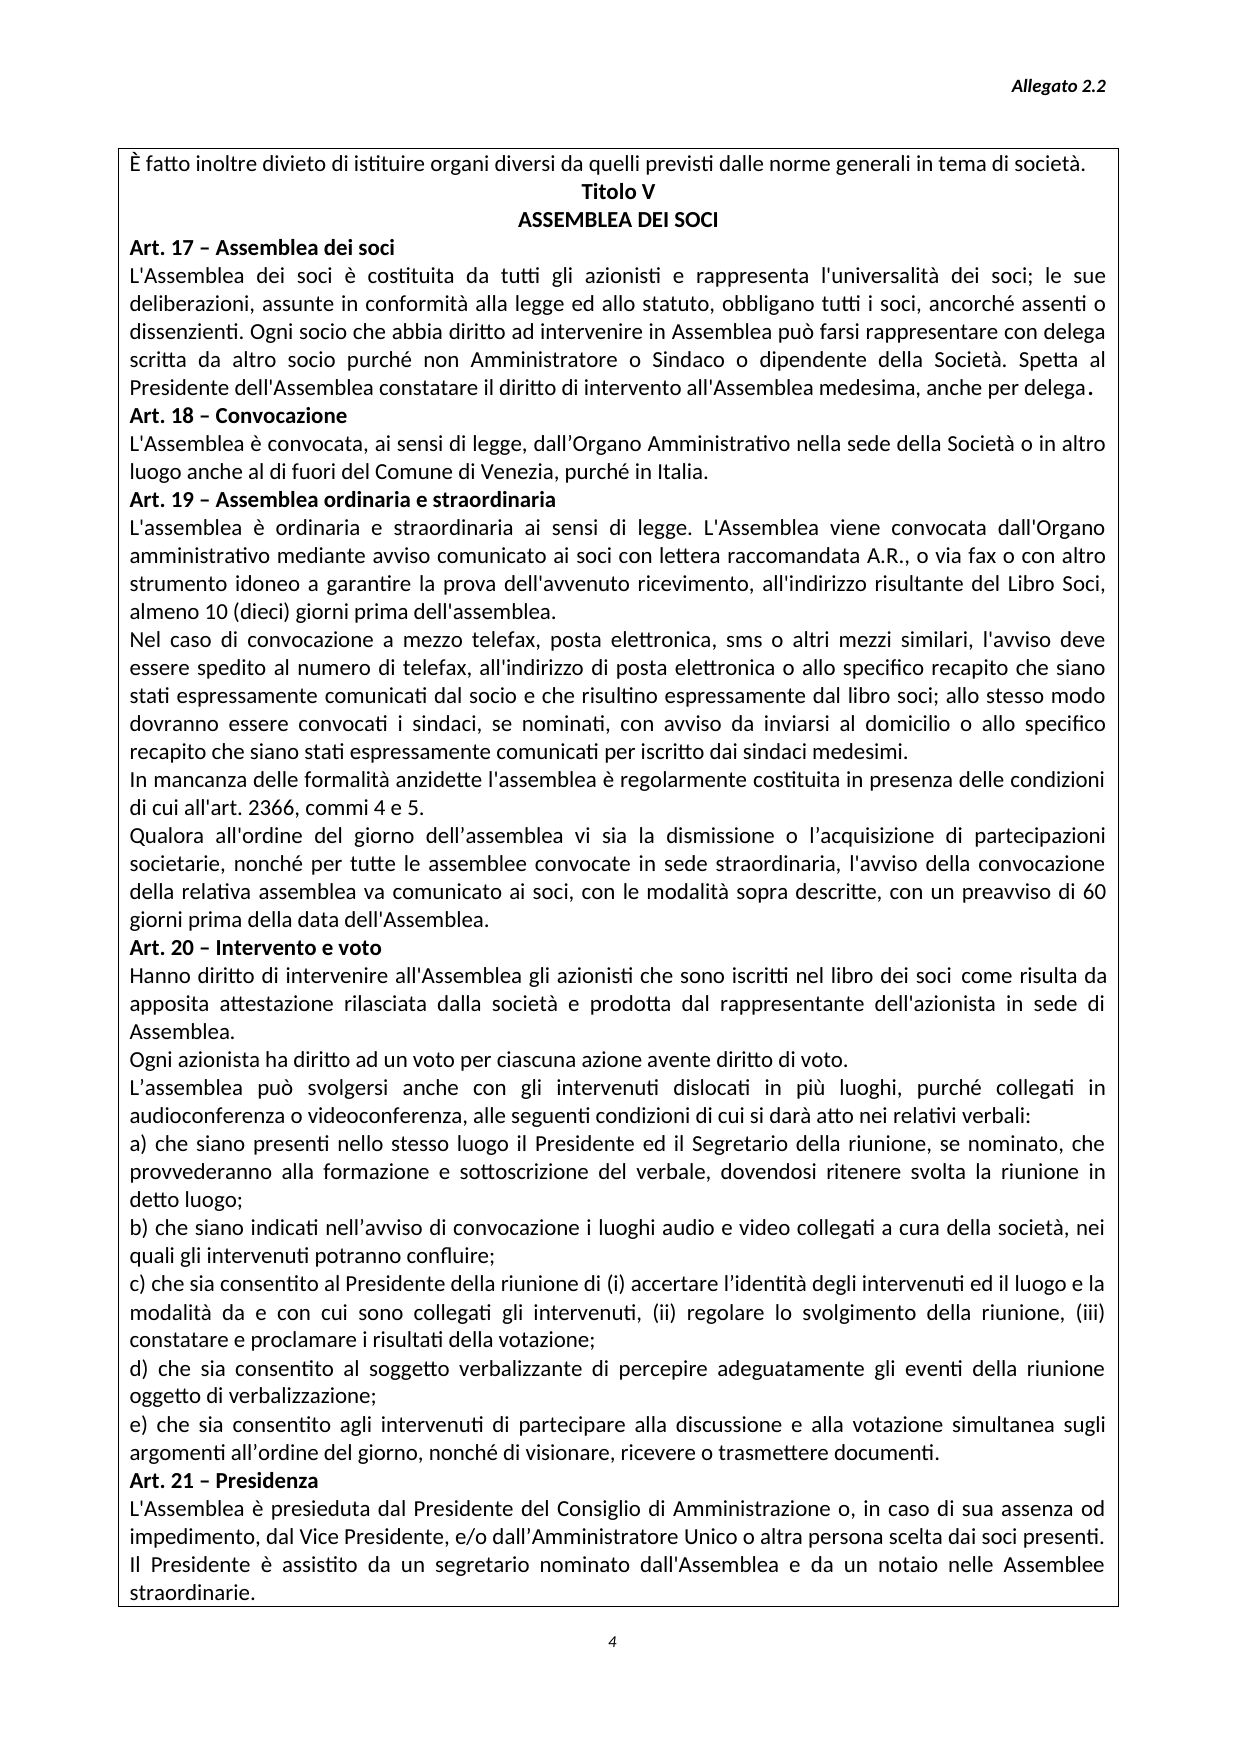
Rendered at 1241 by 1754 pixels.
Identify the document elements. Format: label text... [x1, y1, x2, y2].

table_cell È fatto inoltre divieto di istituire organi diversi da quelli previsti dalle norme generali in tema di società. Titolo V ASSEMBLEA DEI SOCI Art. 17 – Assemblea dei soci L'Assemblea dei soci è costituita da tutti gli azionisti e rappresenta l'universalità dei soci; le sue deliberazioni, assunte in conformità alla legge ed allo statuto, obbligano tutti i soci, ancorché assenti o dissenzienti. Ogni socio che abbia diritto ad intervenire in Assemblea può farsi rappresentare con delega scritta da altro socio purché non Amministratore o Sindaco o dipendente della Società. Spetta al Presidente dell'Assemblea constatare il diritto di intervento all'Assemblea medesima, anche per delega. Art. 18 – Convocazione L'Assemblea è convocata, ai sensi di legge, dall’Organo Amministrativo nella sede della Società o in altro luogo anche al di fuori del Comune di Venezia, purché in Italia. Art. 19 – Assemblea ordinaria e straordinaria L'assemblea è ordinaria e straordinaria ai sensi di legge. L'Assemblea viene convocata dall'Organo amministrativo mediante avviso comunicato ai soci con lettera raccomandata A.R., o via fax o con altro strumento idoneo a garantire la prova dell'avvenuto ricevimento, all'indirizzo risultante del Libro Soci, almeno 10 (dieci) giorni prima dell'assemblea. Nel caso di convocazione a mezzo telefax, posta elettronica, sms o altri mezzi similari, l'avviso deve essere spedito al numero di telefax, all'indirizzo di posta elettronica o allo specifico recapito che siano stati espressamente comunicati dal socio e che risultino espressamente dal libro soci; allo stesso modo dovranno essere convocati i sindaci, se nominati, con avviso da inviarsi al domicilio o allo specifico recapito che siano stati espressamente comunicati per iscritto dai sindaci medesimi. In mancanza delle formalità anzidette l'assemblea è regolarmente costituita in presenza delle condizioni di cui all'art. 2366, commi 4 e 5. Qualora all'ordine del giorno dell’assemblea vi sia la dismissione o l’acquisizione di partecipazioni societarie, nonché per tutte le assemblee convocate in sede straordinaria, l'avviso della convocazione della relativa assemblea va comunicato ai soci, con le modalità sopra descritte, con un preavviso di 60 giorni prima della data dell'Assemblea. Art. 20 – Intervento e voto Hanno diritto di intervenire all'Assemblea gli azionisti che sono iscritti nel libro dei soci come risulta da apposita attestazione rilasciata dalla società e prodotta dal rappresentante dell'azionista in sede di Assemblea. Ogni azionista ha diritto ad un voto per ciascuna azione avente diritto di voto. L’assemblea può svolgersi anche con gli intervenuti dislocati in più luoghi, purché collegati in audioconferenza o videoconferenza, alle seguenti condizioni di cui si darà atto nei relativi verbali: a) che siano presenti nello stesso luogo il Presidente ed il Segretario della riunione, se nominato, che provvederanno alla formazione e sottoscrizione del verbale, dovendosi ritenere svolta la riunione in detto luogo; b) che siano indicati nell’avviso di convocazione i luoghi audio e video collegati a cura della società, nei quali gli intervenuti potranno confluire; c) che sia consentito al Presidente della riunione di (i) accertare l’identità degli intervenuti ed il luogo e la modalità da e con cui sono collegati gli intervenuti, (ii) regolare lo svolgimento della riunione, (iii) constatare e proclamare i risultati della votazione; d) che sia consentito al soggetto verbalizzante di percepire adeguatamente gli eventi della riunione oggetto di verbalizzazione; e) che sia consentito agli intervenuti di partecipare alla discussione e alla votazione simultanea sugli argomenti all’ordine del giorno, nonché di visionare, ricevere o trasmettere documenti. Art. 21 – Presidenza L'Assemblea è presieduta dal Presidente del Consiglio di Amministrazione o, in caso di sua assenza od impedimento, dal Vice Presidente, e/o dall’Amministratore Unico o altra persona scelta dai soci presenti. Il Presidente è assistito da un segretario nominato dall'Assemblea e da un notaio nelle Assemblee straordinarie. [119, 149, 1118, 1606]
